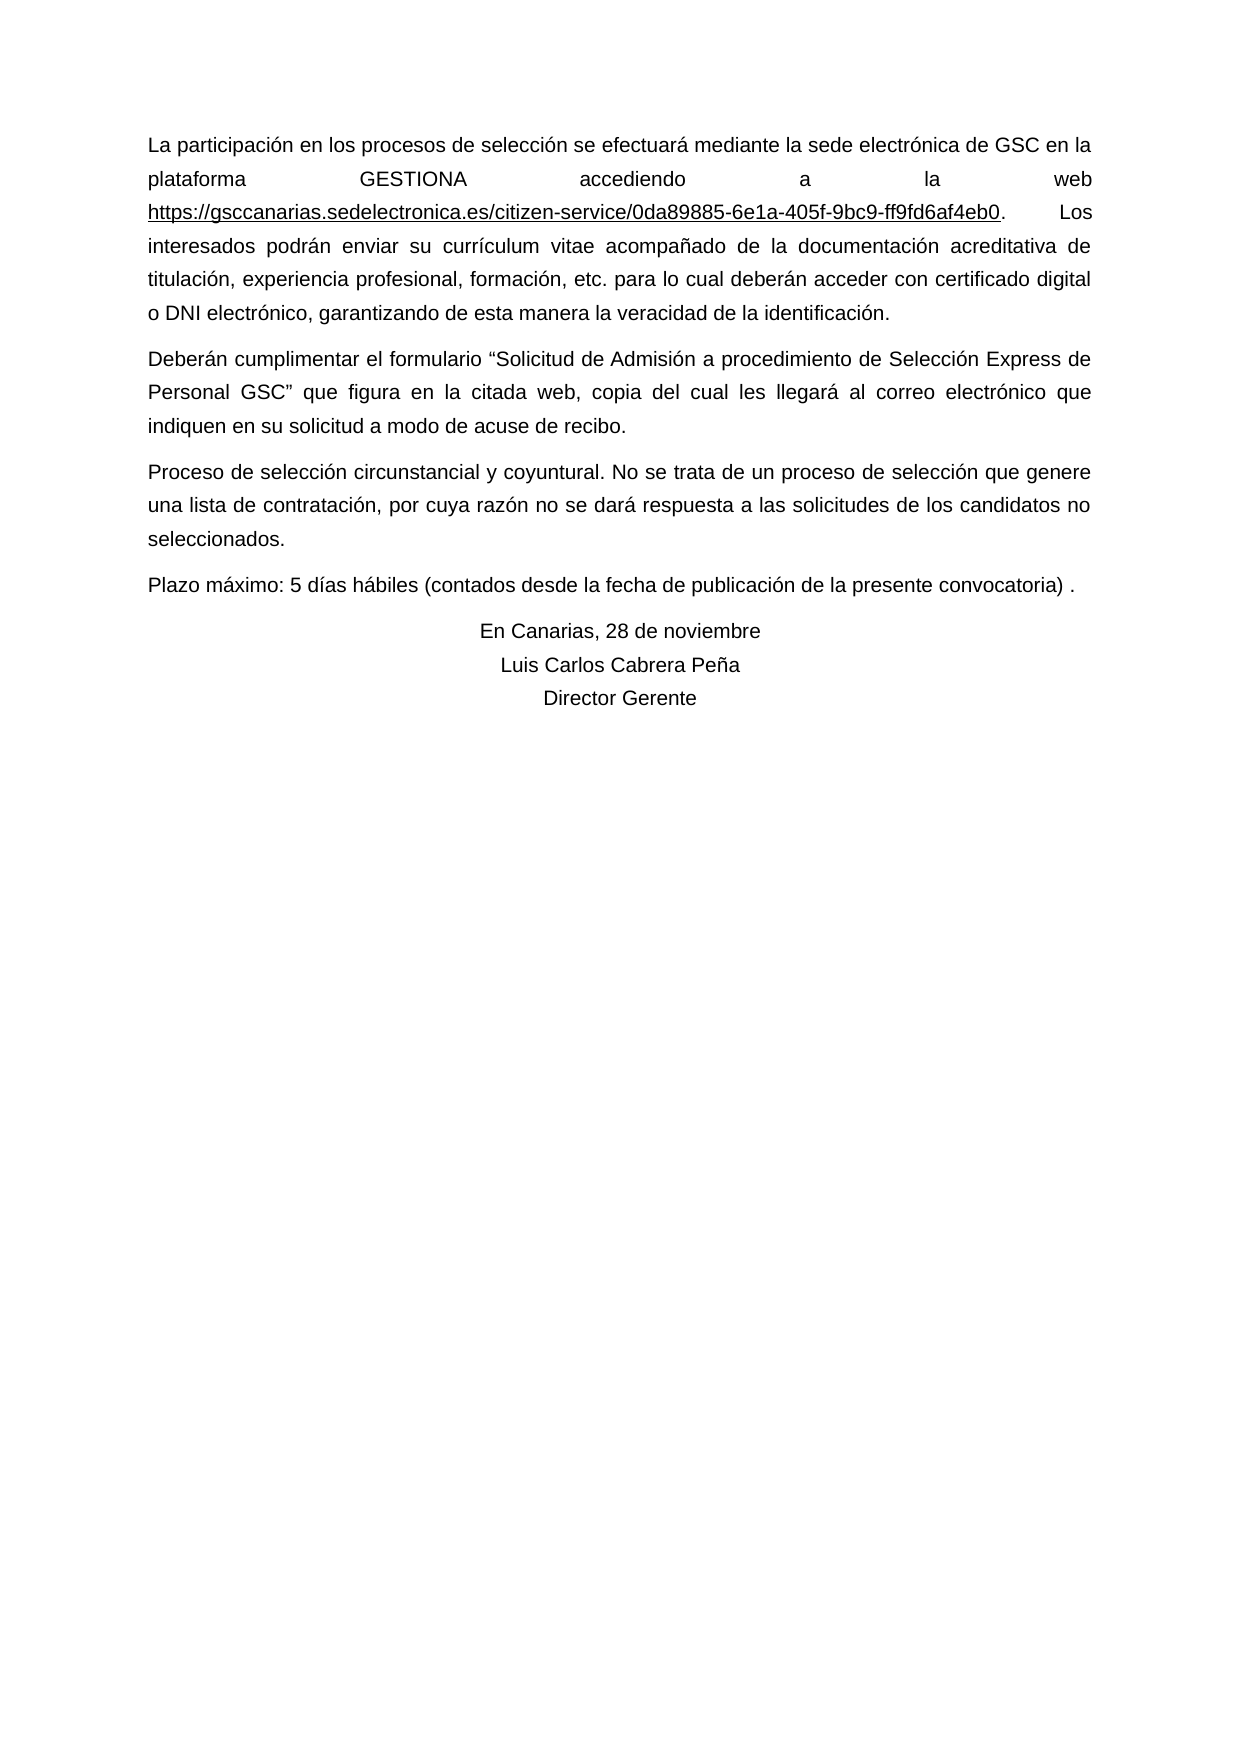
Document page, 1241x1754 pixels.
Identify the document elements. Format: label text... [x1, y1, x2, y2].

text Proceso de selección circunstancial y coyuntural. No se trata de un proceso de selección que genere una lista de contratación, por cuya razón no se dará respuesta a las solicitudes de los candidatos no seleccionados. [148, 460, 1093, 551]
text Deberán cumplimentar el formulario “Solicitud de Admisión a procedimiento de Selección Express de Personal GSC” que figura en la citada web, copia del cual les llegará al correo electrónico que indiquen en su solicitud a modo de acuse de recibo. [148, 347, 1093, 438]
text En Canarias, 28 de noviembre Luis Carlos Cabrera Peña Director Gerente [148, 619, 1093, 710]
text La participación en los procesos de selección se efectuará mediante la sede electrónica de GSC en la plataforma GESTIONA accediendo a la web https://gsccanarias.sedelectronica.es/citizen-service/0da89885-6e1a-405f-9bc9-ff9fd6af4eb0. Los interesados podrán enviar su currículum vitae acompañado de la documentación acreditativa de titulación, experiencia profesional, formación, etc. para lo cual deberán acceder con certificado digital o DNI electrónico, garantizando de esta manera la veracidad de la identificación. [148, 133, 1093, 324]
text Plazo máximo: 5 días hábiles (contados desde la fecha de publicación de la presente convocatoria) . [148, 573, 1093, 597]
